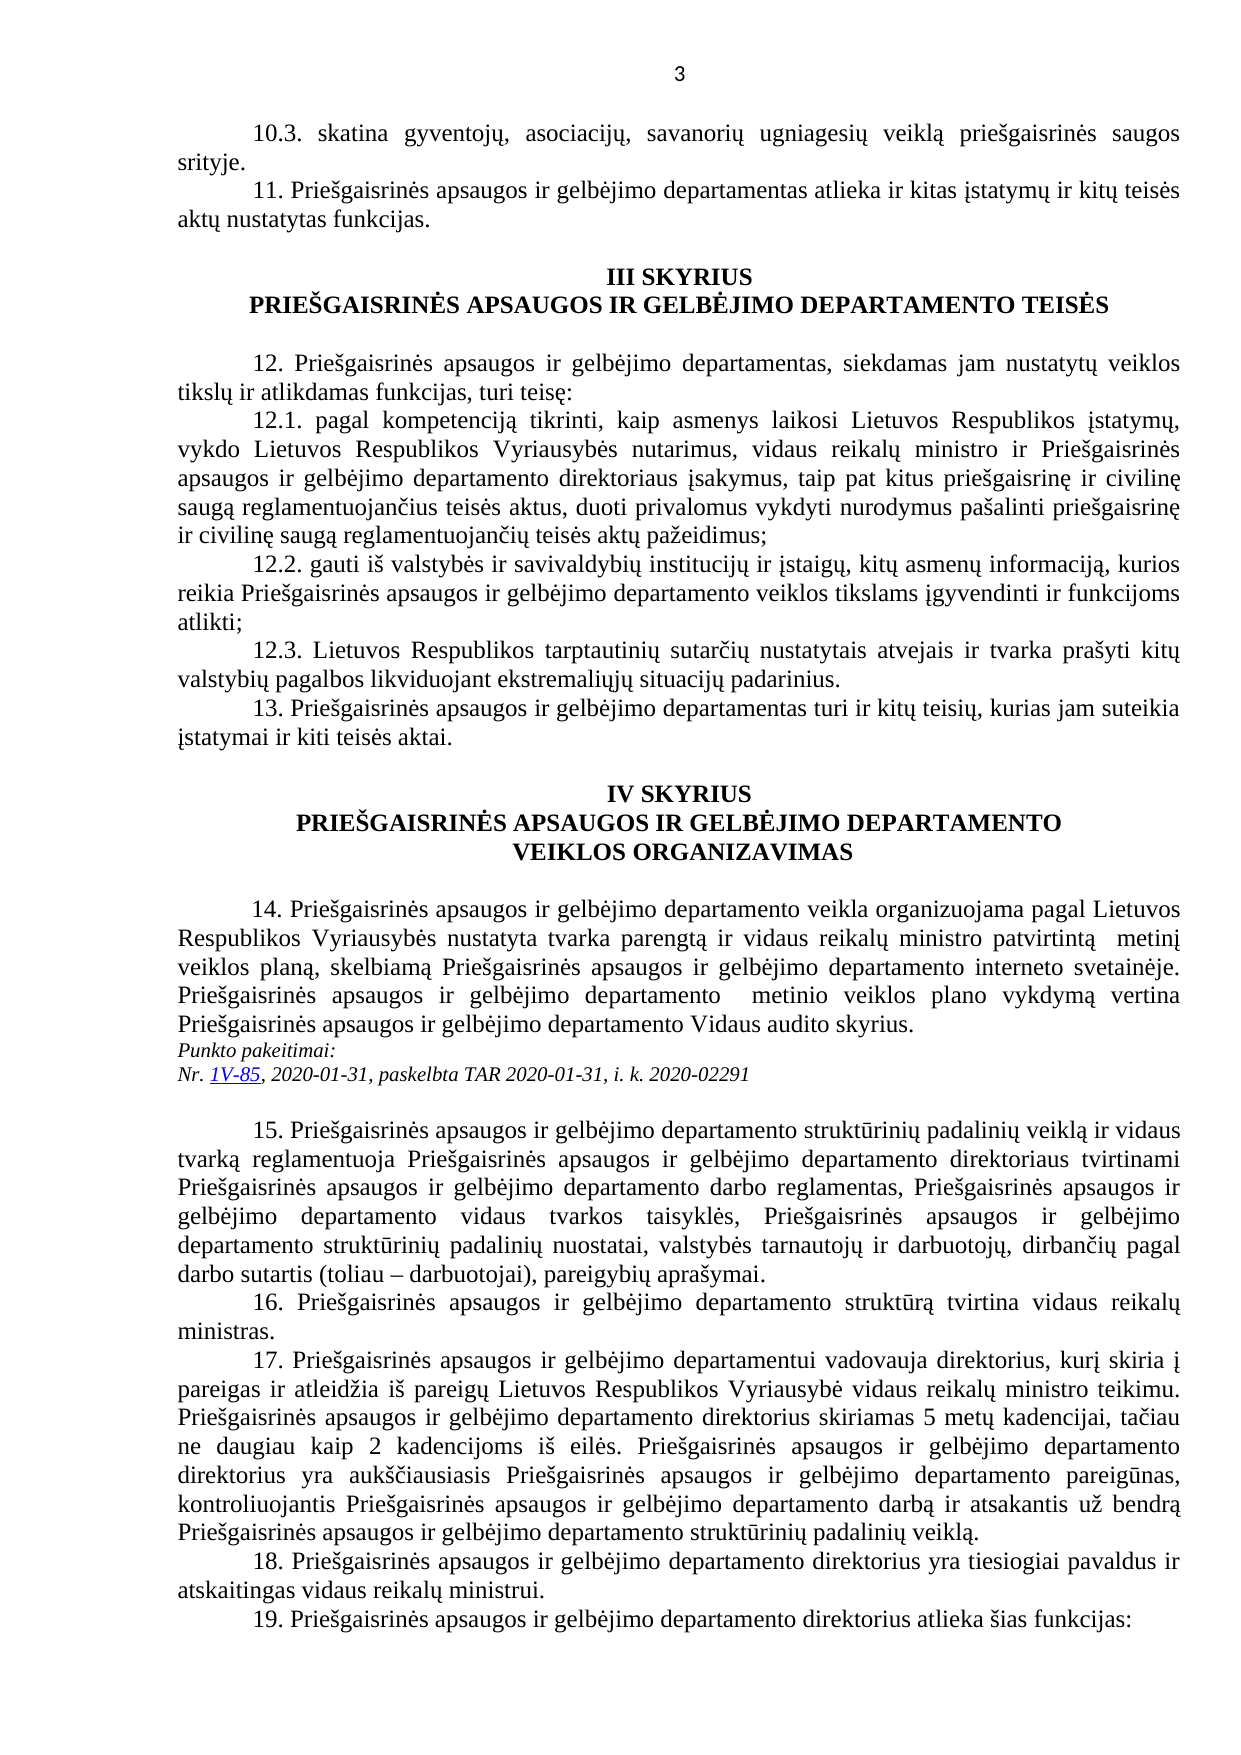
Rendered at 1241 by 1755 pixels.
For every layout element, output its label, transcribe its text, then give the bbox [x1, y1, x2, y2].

text Punkto pakeitimai: [177, 1038, 1181, 1062]
text 13. Priešgaisrinės apsaugos ir gelbėjimo departamentas turi ir kitų teisių, kurias jam suteikia įstatymai ir kiti teisės aktai. [177, 693, 1181, 751]
text 17. Priešgaisrinės apsaugos ir gelbėjimo departamentui vadovauja direktorius, kurį skiria į pareigas ir atleidžia iš pareigų Lietuvos Respublikos Vyriausybė vidaus reikalų ministro teikimu. Priešgaisrinės apsaugos ir gelbėjimo departamento direktorius skiriamas 5 metų kadencijai, tačiau ne daugiau kaip 2 kadencijoms iš eilės. Priešgaisrinės apsaugos ir gelbėjimo departamento direktorius yra aukščiausiasis Priešgaisrinės apsaugos ir gelbėjimo departamento pareigūnas, kontroliuojantis Priešgaisrinės apsaugos ir gelbėjimo departamento darbą ir atsakantis už bendrą Priešgaisrinės apsaugos ir gelbėjimo departamento struktūrinių padalinių veiklą. [177, 1345, 1181, 1546]
text 16. Priešgaisrinės apsaugos ir gelbėjimo departamento struktūrą tvirtina vidaus reikalų ministras. [177, 1287, 1181, 1345]
text 10.3. skatina gyventojų, asociacijų, savanorių ugniagesių veiklą priešgaisrinės saugos srityje. [177, 118, 1181, 176]
text PRIEŠGAISRINĖS APSAUGOS IR GELBĖJIMO DEPARTAMENTO TEISĖS [177, 291, 1181, 319]
text PRIEŠGAISRINĖS APSAUGOS IR GELBĖJIMO DEPARTAMENTO [177, 808, 1181, 837]
text 11. Priešgaisrinės apsaugos ir gelbėjimo departamentas atlieka ir kitas įstatymų ir kitų teisės aktų nustatytas funkcijas. [177, 176, 1181, 233]
text 12.1. pagal kompetenciją tikrinti, kaip asmenys laikosi Lietuvos Respublikos įstatymų, vykdo Lietuvos Respublikos Vyriausybės nutarimus, vidaus reikalų ministro ir Priešgaisrinės apsaugos ir gelbėjimo departamento direktoriaus įsakymus, taip pat kitus priešgaisrinę ir civilinę saugą reglamentuojančius teisės aktus, duoti privalomus vykdyti nurodymus pašalinti priešgaisrinę ir civilinę saugą reglamentuojančių teisės aktų pažeidimus; [177, 406, 1181, 549]
text IV SKYRIUS [177, 779, 1181, 808]
text 15. Priešgaisrinės apsaugos ir gelbėjimo departamento struktūrinių padalinių veiklą ir vidaus tvarką reglamentuoja Priešgaisrinės apsaugos ir gelbėjimo departamento direktoriaus tvirtinami Priešgaisrinės apsaugos ir gelbėjimo departamento darbo reglamentas, Priešgaisrinės apsaugos ir gelbėjimo departamento vidaus tvarkos taisyklės, Priešgaisrinės apsaugos ir gelbėjimo departamento struktūrinių padalinių nuostatai, valstybės tarnautojų ir darbuotojų, dirbančių pagal darbo sutartis (toliau – darbuotojai), pareigybių aprašymai. [177, 1115, 1181, 1287]
text 12.3. Lietuvos Respublikos tarptautinių sutarčių nustatytais atvejais ir tvarka prašyti kitų valstybių pagalbos likviduojant ekstremaliųjų situacijų padarinius. [177, 636, 1181, 693]
text III SKYRIUS [177, 262, 1181, 291]
text 14. Priešgaisrinės apsaugos ir gelbėjimo departamento veikla organizuojama pagal Lietuvos Respublikos Vyriausybės nustatyta tvarka parengtą ir vidaus reikalų ministro patvirtintą metinį veiklos planą, skelbiamą Priešgaisrinės apsaugos ir gelbėjimo departamento interneto svetainėje. Priešgaisrinės apsaugos ir gelbėjimo departamento metinio veiklos plano vykdymą vertina Priešgaisrinės apsaugos ir gelbėjimo departamento Vidaus audito skyrius. [177, 894, 1181, 1038]
text VEIKLOS ORGANIZAVIMAS [177, 837, 1181, 866]
text 18. Priešgaisrinės apsaugos ir gelbėjimo departamento direktorius yra tiesiogiai pavaldus ir atskaitingas vidaus reikalų ministrui. [177, 1546, 1181, 1604]
text Nr. 1V-85, 2020-01-31, paskelbta TAR 2020-01-31, i. k. 2020-02291 [177, 1062, 1181, 1086]
text 19. Priešgaisrinės apsaugos ir gelbėjimo departamento direktorius atlieka šias funkcijas: [177, 1604, 1181, 1632]
text 12.2. gauti iš valstybės ir savivaldybių institucijų ir įstaigų, kitų asmenų informaciją, kurios reikia Priešgaisrinės apsaugos ir gelbėjimo departamento veiklos tikslams įgyvendinti ir funkcijoms atlikti; [177, 549, 1181, 636]
text 12. Priešgaisrinės apsaugos ir gelbėjimo departamentas, siekdamas jam nustatytų veiklos tikslų ir atlikdamas funkcijas, turi teisę: [177, 348, 1181, 406]
